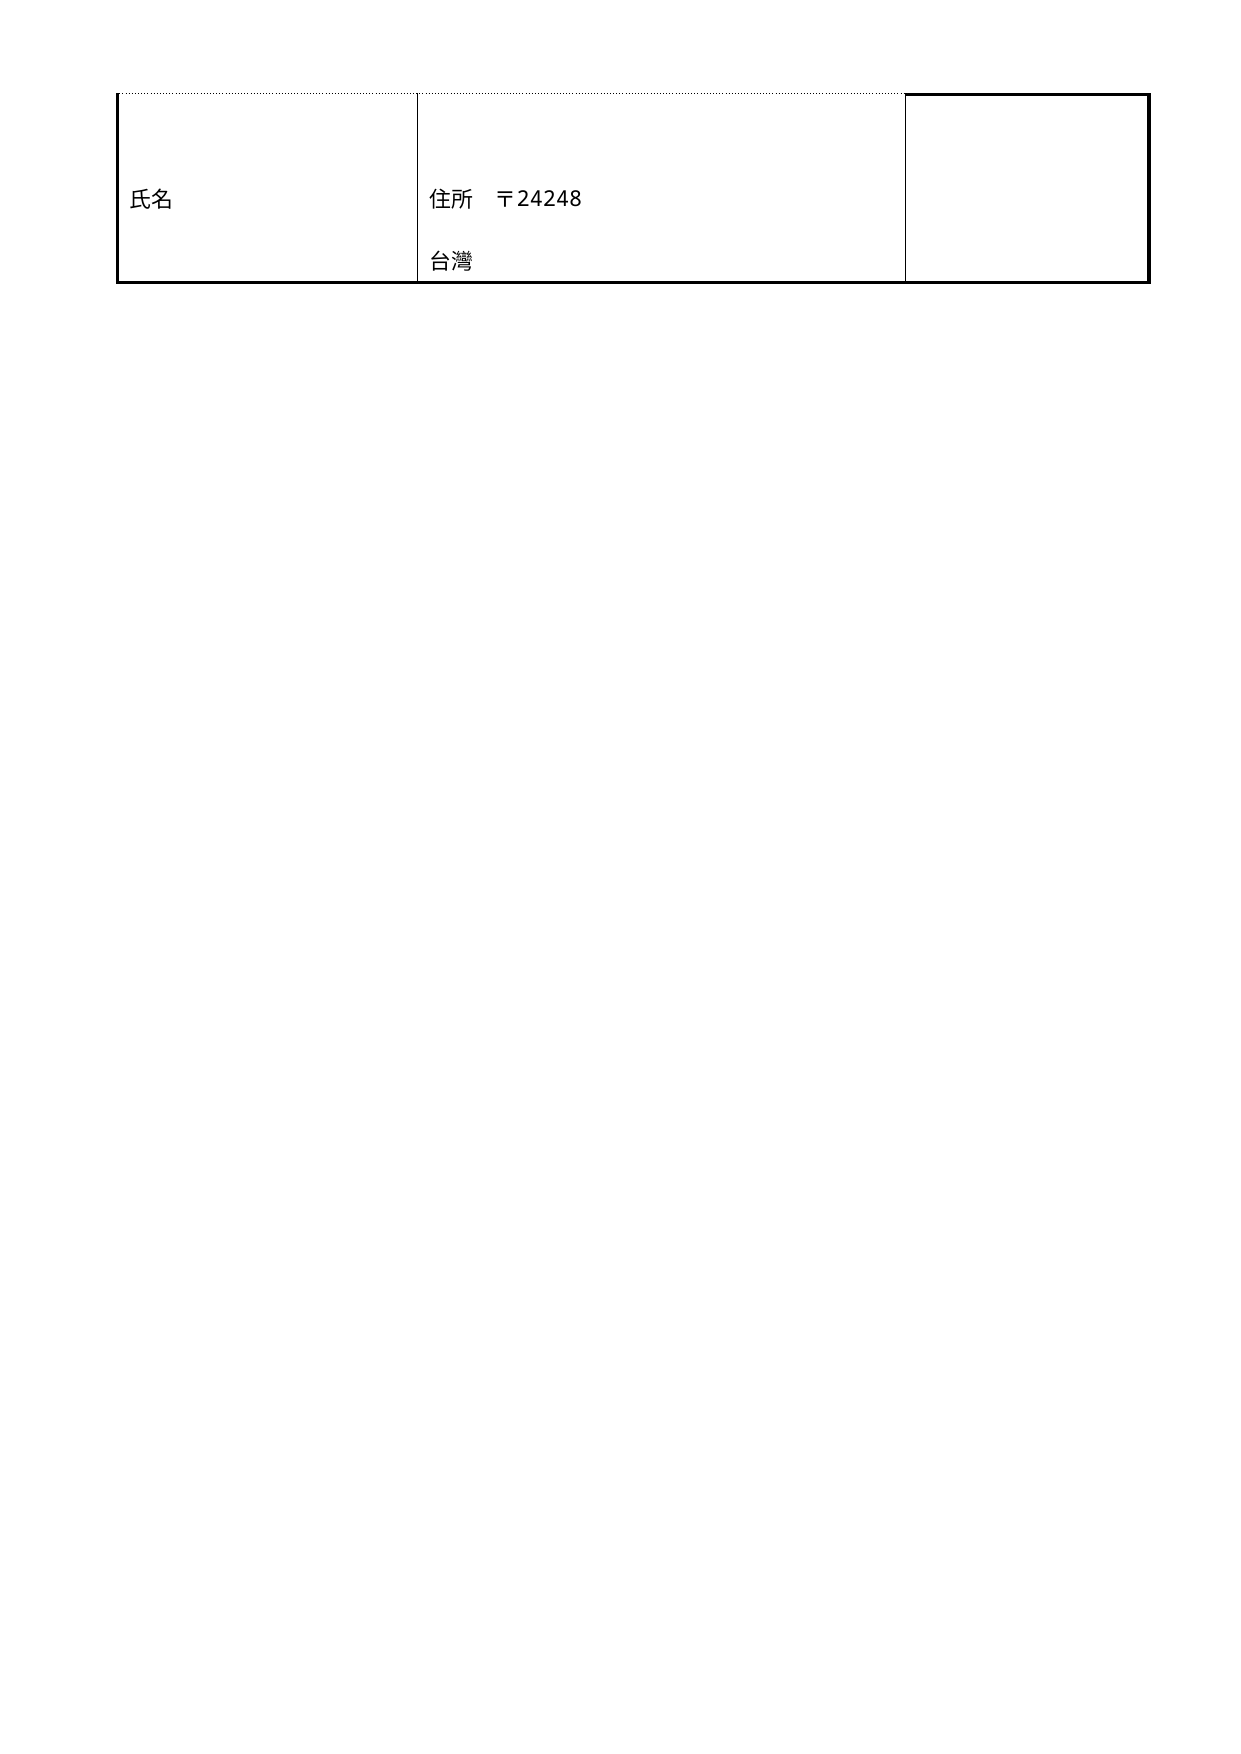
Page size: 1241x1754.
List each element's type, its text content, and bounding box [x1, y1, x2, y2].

table_cell 氏名 [119, 93, 417, 281]
table_cell 住所 〒24248 台灣 [418, 93, 905, 281]
table_header [906, 96, 1147, 281]
